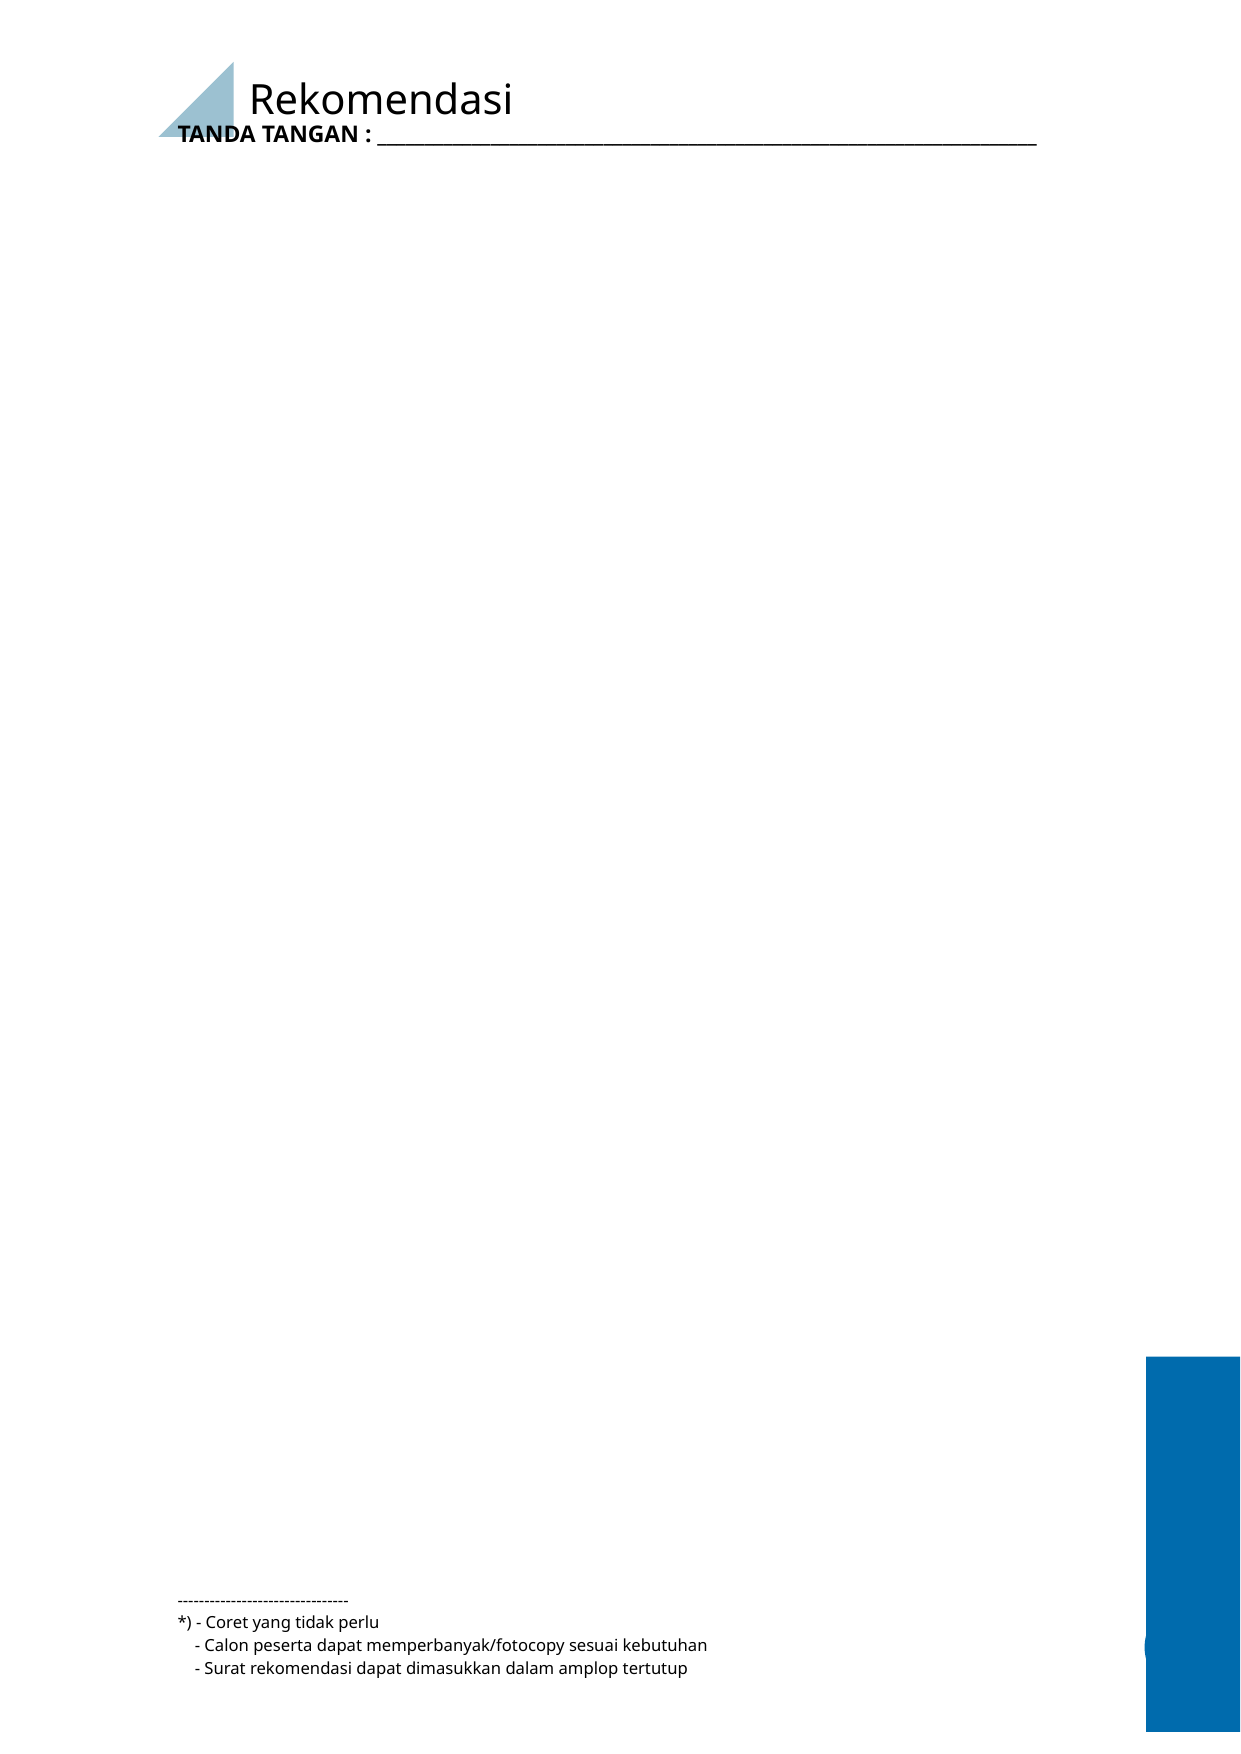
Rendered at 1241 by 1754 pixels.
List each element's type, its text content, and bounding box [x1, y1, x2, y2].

text TANDA TANGAN : ______________________________________________________________________ [177, 137, 1122, 149]
